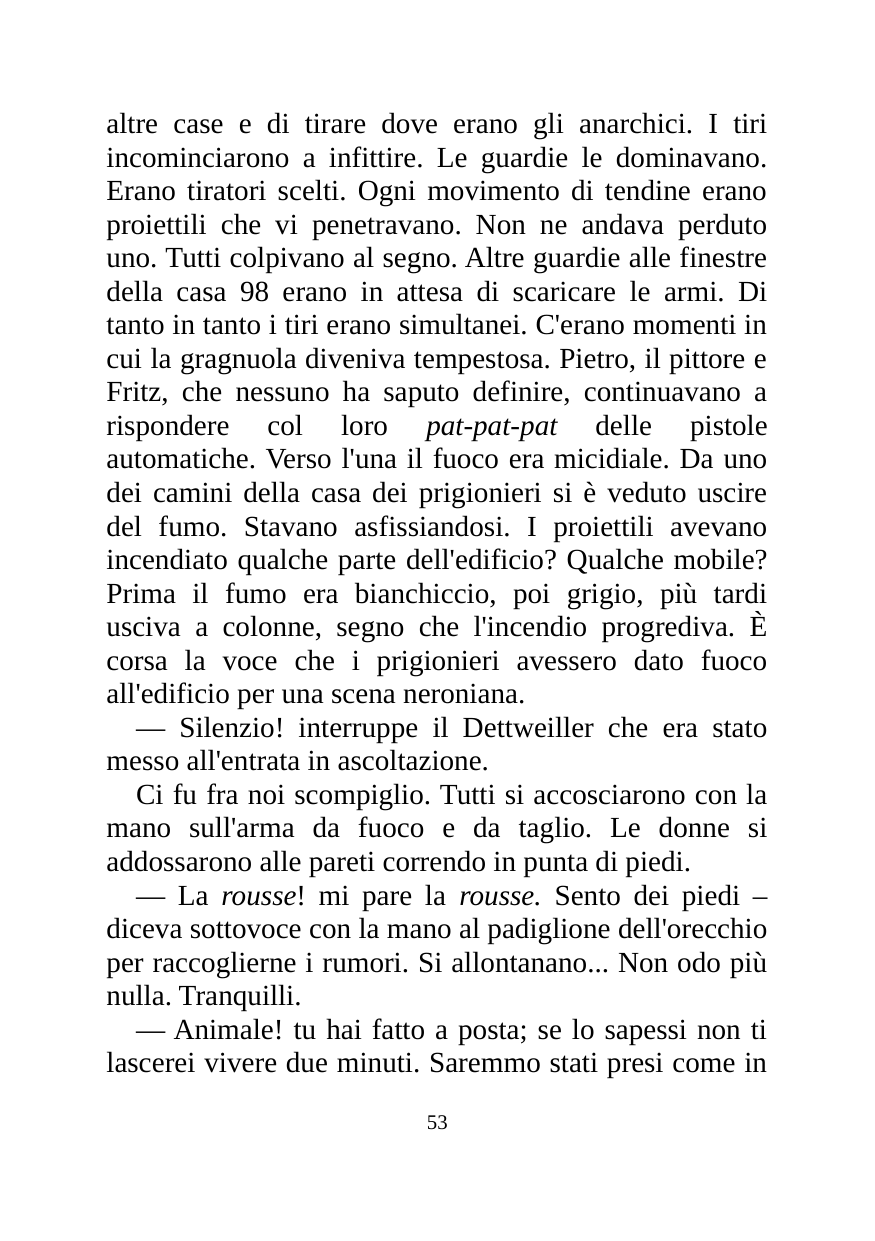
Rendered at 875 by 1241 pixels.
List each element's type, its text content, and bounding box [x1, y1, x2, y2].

text — Silenzio! interruppe il Dettweiller che era stato messo all'entrata in ascoltazione. [106, 710, 768, 777]
text Ci fu fra noi scompiglio. Tutti si accosciarono con la mano sull'arma da fuoco e da taglio. Le donne si addossarono alle pareti correndo in punta di piedi. [106, 777, 768, 878]
text — La rousse! mi pare la rousse. Sento dei piedi – diceva sottovoce con la mano al padiglione dell'orecchio per raccoglierne i rumori. Si allontanano... Non odo più nulla. Tranquilli. [106, 878, 768, 1012]
text altre case e di tirare dove erano gli anarchici. I tiri incominciarono a infittire. Le guardie le dominavano. Erano tiratori scelti. Ogni movimento di tendine erano proiettili che vi penetravano. Non ne andava perduto uno. Tutti colpivano al segno. Altre guardie alle finestre della casa 98 erano in attesa di scaricare le armi. Di tanto in tanto i tiri erano simultanei. C'erano momenti in cui la gragnuola diveniva tempestosa. Pietro, il pittore e Fritz, che nessuno ha saputo definire, continuavano a rispondere col loro pat-pat-pat delle pistole automatiche. Verso l'una il fuoco era micidiale. Da uno dei camini della casa dei prigionieri si è veduto uscire del fumo. Stavano asfissiandosi. I proiettili avevano incendiato qualche parte dell'edificio? Qualche mobile? Prima il fumo era bianchiccio, poi grigio, più tardi usciva a colonne, segno che l'incendio progrediva. È corsa la voce che i prigionieri avessero dato fuoco all'edificio per una scena neroniana. [106, 106, 768, 710]
text — Animale! tu hai fatto a posta; se lo sapessi non ti lascerei vivere due minuti. Saremmo stati presi come in [106, 1012, 768, 1079]
